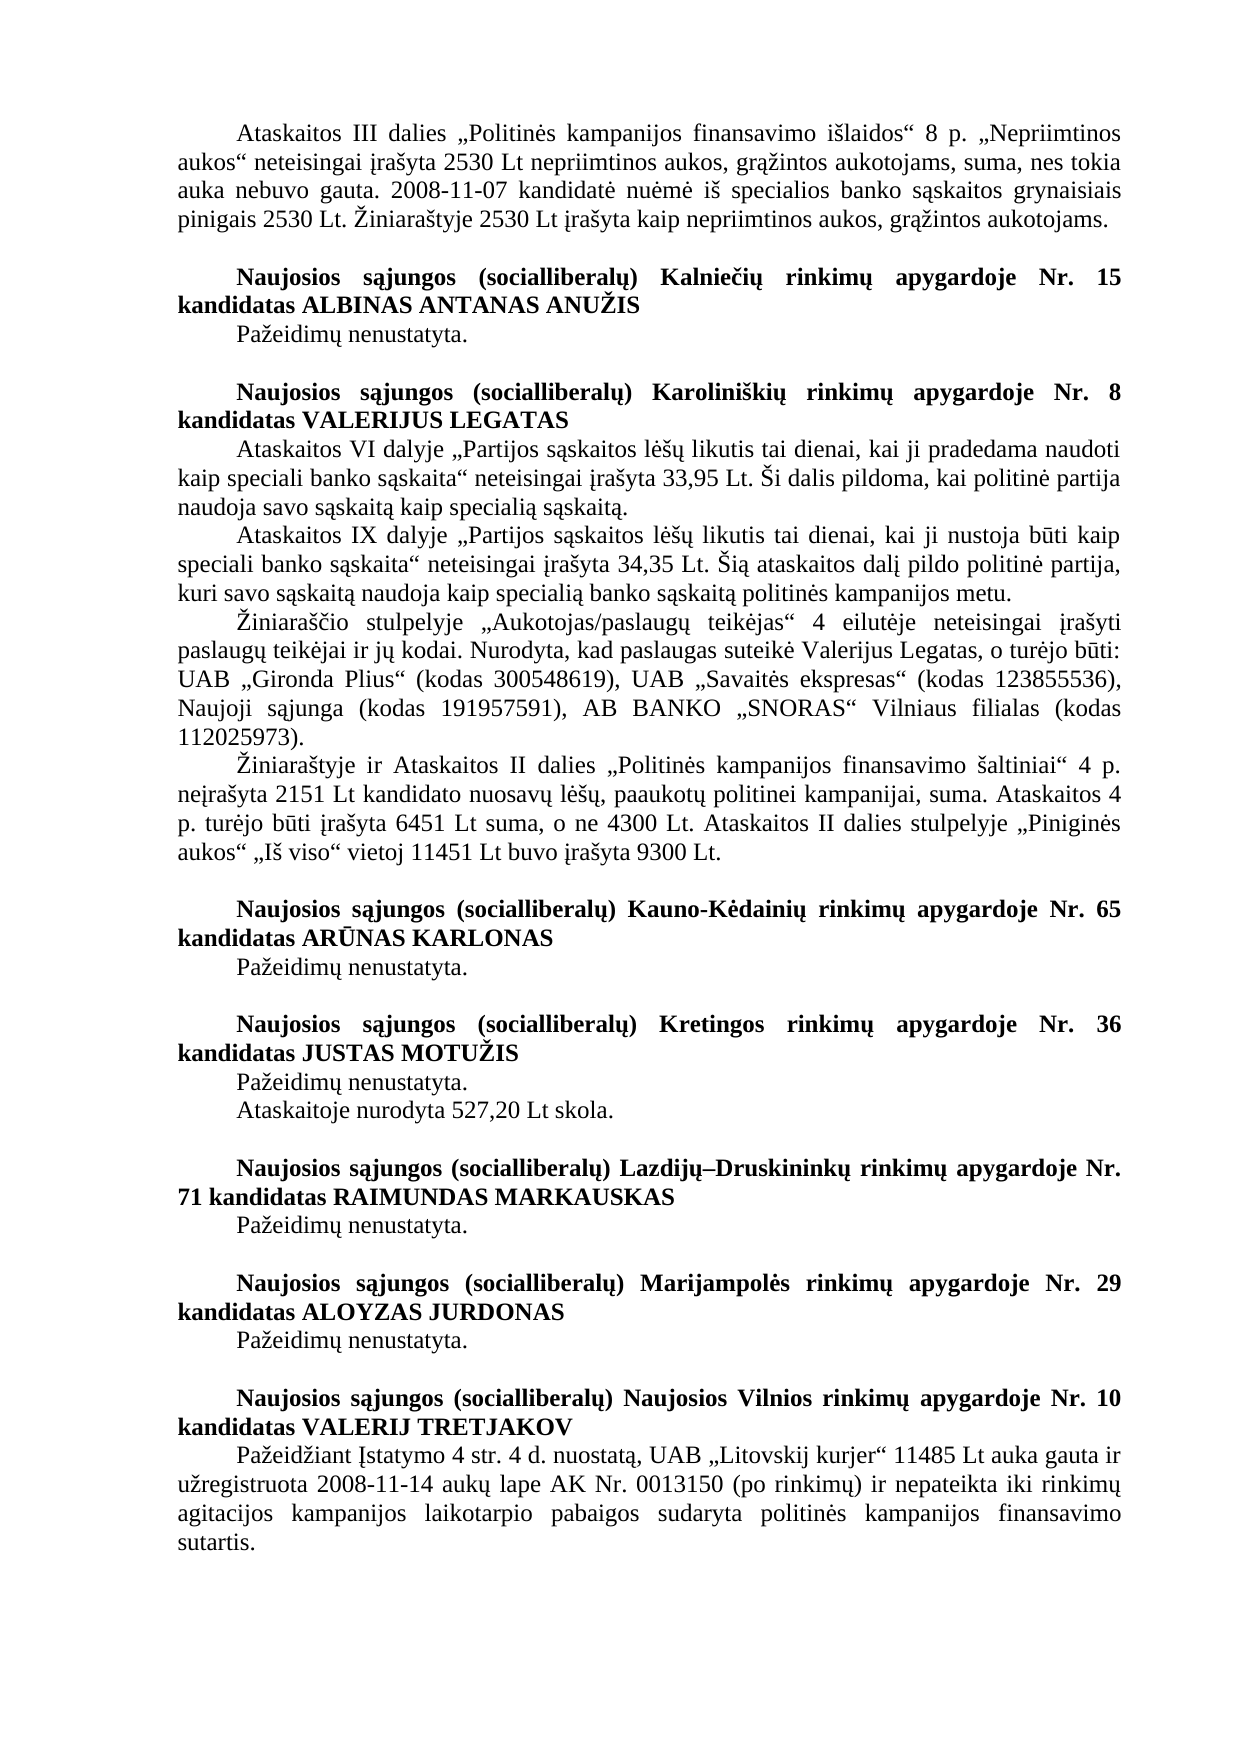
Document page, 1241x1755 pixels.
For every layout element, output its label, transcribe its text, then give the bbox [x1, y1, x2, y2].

text Pažeidimų nenustatyta. [177, 1211, 1122, 1239]
text Ataskaitos VI dalyje „Partijos sąskaitos lėšų likutis tai dienai, kai ji pradedama naudoti kaip speciali banko sąskaita“ neteisingai įrašyta 33,95 Lt. Ši dalis pildoma, kai politinė partija naudoja savo sąskaitą kaip specialią sąskaitą. [177, 434, 1122, 521]
text Ataskaitos III dalies „Politinės kampanijos finansavimo išlaidos“ 8 p. „Nepriimtinos aukos“ neteisingai įrašyta 2530 Lt nepriimtinos aukos, grąžintos aukotojams, suma, nes tokia auka nebuvo gauta. 2008-11-07 kandidatė nuėmė iš specialios banko sąskaitos grynaisiais pinigais 2530 Lt. Žiniaraštyje 2530 Lt įrašyta kaip nepriimtinos aukos, grąžintos aukotojams. [177, 118, 1122, 233]
text Pažeidimų nenustatyta. [177, 952, 1122, 981]
text Žiniaraščio stulpelyje „Aukotojas/paslaugų teikėjas“ 4 eilutėje neteisingai įrašyti paslaugų teikėjai ir jų kodai. Nurodyta, kad paslaugas suteikė Valerijus Legatas, o turėjo būti: UAB „Gironda Plius“ (kodas 300548619), UAB „Savaitės ekspresas“ (kodas 123855536), Naujoji sąjunga (kodas 191957591), AB BANKO „SNORAS“ Vilniaus filialas (kodas 112025973). [177, 607, 1122, 751]
text Naujosios sąjungos (socialliberalų) Kretingos rinkimų apygardoje Nr. 36 kandidatas JUSTAS MOTUŽIS [177, 1009, 1122, 1067]
text Naujosios sąjungos (socialliberalų) Naujosios Vilnios rinkimų apygardoje Nr. 10 kandidatas VALERIJ TRETJAKOV [177, 1383, 1122, 1441]
text Pažeidimų nenustatyta. [177, 319, 1122, 348]
text Naujosios sąjungos (socialliberalų) Karoliniškių rinkimų apygardoje Nr. 8 kandidatas VALERIJUS LEGATAS [177, 377, 1122, 434]
text Ataskaitoje nurodyta 527,20 Lt skola. [177, 1096, 1122, 1124]
text Pažeidimų nenustatyta. [177, 1326, 1122, 1354]
text Naujosios sąjungos (socialliberalų) Kauno-Kėdainių rinkimų apygardoje Nr. 65 kandidatas ARŪNAS KARLONAS [177, 894, 1122, 952]
text Naujosios sąjungos (socialliberalų) Marijampolės rinkimų apygardoje Nr. 29 kandidatas ALOYZAS JURDONAS [177, 1268, 1122, 1326]
text Ataskaitos IX dalyje „Partijos sąskaitos lėšų likutis tai dienai, kai ji nustoja būti kaip speciali banko sąskaita“ neteisingai įrašyta 34,35 Lt. Šią ataskaitos dalį pildo politinė partija, kuri savo sąskaitą naudoja kaip specialią banko sąskaitą politinės kampanijos metu. [177, 521, 1122, 607]
text Pažeidžiant Įstatymo 4 str. 4 d. nuostatą, UAB „Litovskij kurjer“ 11485 Lt auka gauta ir užregistruota 2008-11-14 aukų lape AK Nr. 0013150 (po rinkimų) ir nepateikta iki rinkimų agitacijos kampanijos laikotarpio pabaigos sudaryta politinės kampanijos finansavimo sutartis. [177, 1441, 1122, 1556]
text Žiniaraštyje ir Ataskaitos II dalies „Politinės kampanijos finansavimo šaltiniai“ 4 p. neįrašyta 2151 Lt kandidato nuosavų lėšų, paaukotų politinei kampanijai, suma. Ataskaitos 4 p. turėjo būti įrašyta 6451 Lt suma, o ne 4300 Lt. Ataskaitos II dalies stulpelyje „Piniginės aukos“ „Iš viso“ vietoj 11451 Lt buvo įrašyta 9300 Lt. [177, 751, 1122, 866]
text Pažeidimų nenustatyta. [177, 1067, 1122, 1096]
text Naujosios sąjungos (socialliberalų) Kalniečių rinkimų apygardoje Nr. 15 kandidatas ALBINAS ANTANAS ANUŽIS [177, 262, 1122, 319]
text Naujosios sąjungos (socialliberalų) Lazdijų–Druskininkų rinkimų apygardoje Nr. 71 kandidatas RAIMUNDAS MARKAUSKAS [177, 1153, 1122, 1211]
